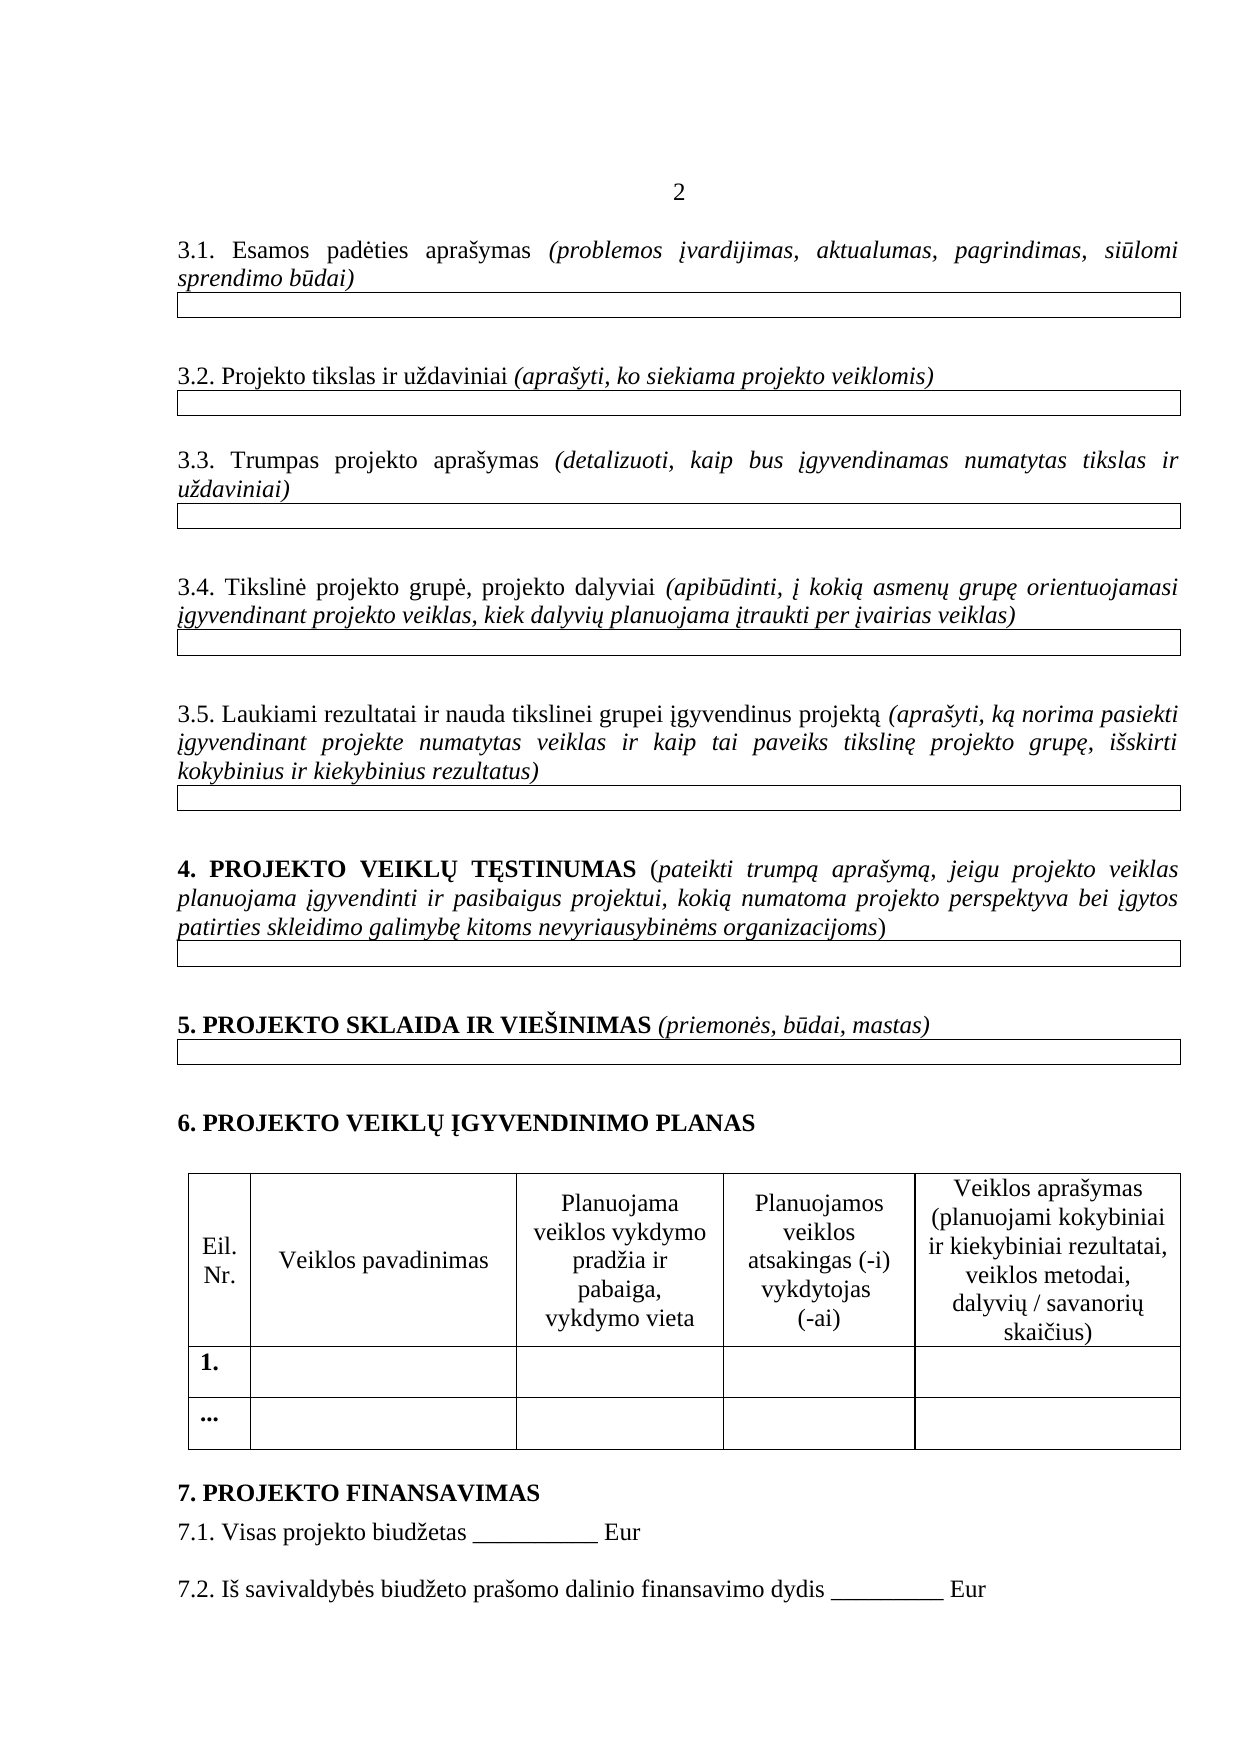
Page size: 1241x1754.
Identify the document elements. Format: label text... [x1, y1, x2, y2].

table_header Planuojamos veiklos atsakingas (-i) vykdytojas (-ai) [724, 1174, 914, 1346]
table_cell [724, 1398, 914, 1448]
table_cell [517, 1347, 723, 1397]
table_header [178, 630, 1180, 654]
table_cell [724, 1347, 914, 1397]
text 3.4. Tikslinė projekto grupė, projekto dalyviai (apibūdinti, į kokią asmenų grupę orientuojamasi įgyvendinant projekto veiklas, kiek dalyvių planuojama įtraukti per įvairias veiklas) [177, 572, 1181, 629]
table_cell [251, 1398, 516, 1448]
table_header [178, 786, 1180, 810]
table_header [178, 941, 1180, 966]
text 7.1. Visas projekto biudžetas __________ Eur [177, 1517, 1181, 1545]
table_header [178, 504, 1180, 528]
table_header [178, 293, 1180, 317]
text 5. PROJEKTO SKLAIDA IR VIEŠINIMAS (priemonės, būdai, mastas) [177, 1010, 1181, 1038]
table_header [178, 391, 1180, 415]
table_cell [517, 1398, 723, 1448]
text 4. PROJEKTO VEIKLŲ TĘSTINUMAS (pateikti trumpą aprašymą, jeigu projekto veiklas planuojama įgyvendinti ir pasibaigus projektui, kokią numatoma projekto perspektyva bei įgytos patirties skleidimo galimybę kitoms nevyriausybinėms organizacijoms) [177, 854, 1181, 940]
table_header Planuojama veiklos vykdymo pradžia ir pabaiga, vykdymo vieta [517, 1174, 723, 1346]
table_header Veiklos pavadinimas [251, 1174, 516, 1346]
text 3.3. Trumpas projekto aprašymas (detalizuoti, kaip bus įgyvendinamas numatytas tikslas ir uždaviniai) [177, 445, 1181, 503]
table_header [178, 1040, 1180, 1063]
table_cell [251, 1347, 516, 1397]
text 7. PROJEKTO FINANSAVIMAS [177, 1478, 1181, 1507]
text 3.5. Laukiami rezultatai ir nauda tikslinei grupei įgyvendinus projektą (aprašyti, ką norima pasiekti įgyvendinant projekte numatytas veiklas ir kaip tai paveiks tikslinę projekto grupę, išskirti kokybinius ir kiekybinius rezultatus) [177, 699, 1181, 785]
text 3.2. Projekto tikslas ir uždaviniai (aprašyti, ko siekiama projekto veiklomis) [177, 361, 1181, 390]
table_header Veiklos aprašymas (planuojami kokybiniai ir kiekybiniai rezultatai, veiklos metodai, dalyvių / savanorių skaičius) [916, 1174, 1180, 1346]
table_cell ... [189, 1398, 250, 1448]
table_cell 1. [189, 1347, 250, 1397]
text 6. PROJEKTO VEIKLŲ ĮGYVENDINIMO PLANAS [177, 1108, 1181, 1136]
table_cell [916, 1398, 1180, 1448]
text 7.2. Iš savivaldybės biudžeto prašomo dalinio finansavimo dydis _________ Eur [177, 1574, 1181, 1603]
text 3.1. Esamos padėties aprašymas (problemos įvardijimas, aktualumas, pagrindimas, siūlomi sprendimo būdai) [177, 235, 1181, 292]
table_header Eil. Nr. [189, 1174, 250, 1346]
table_cell [916, 1347, 1180, 1397]
